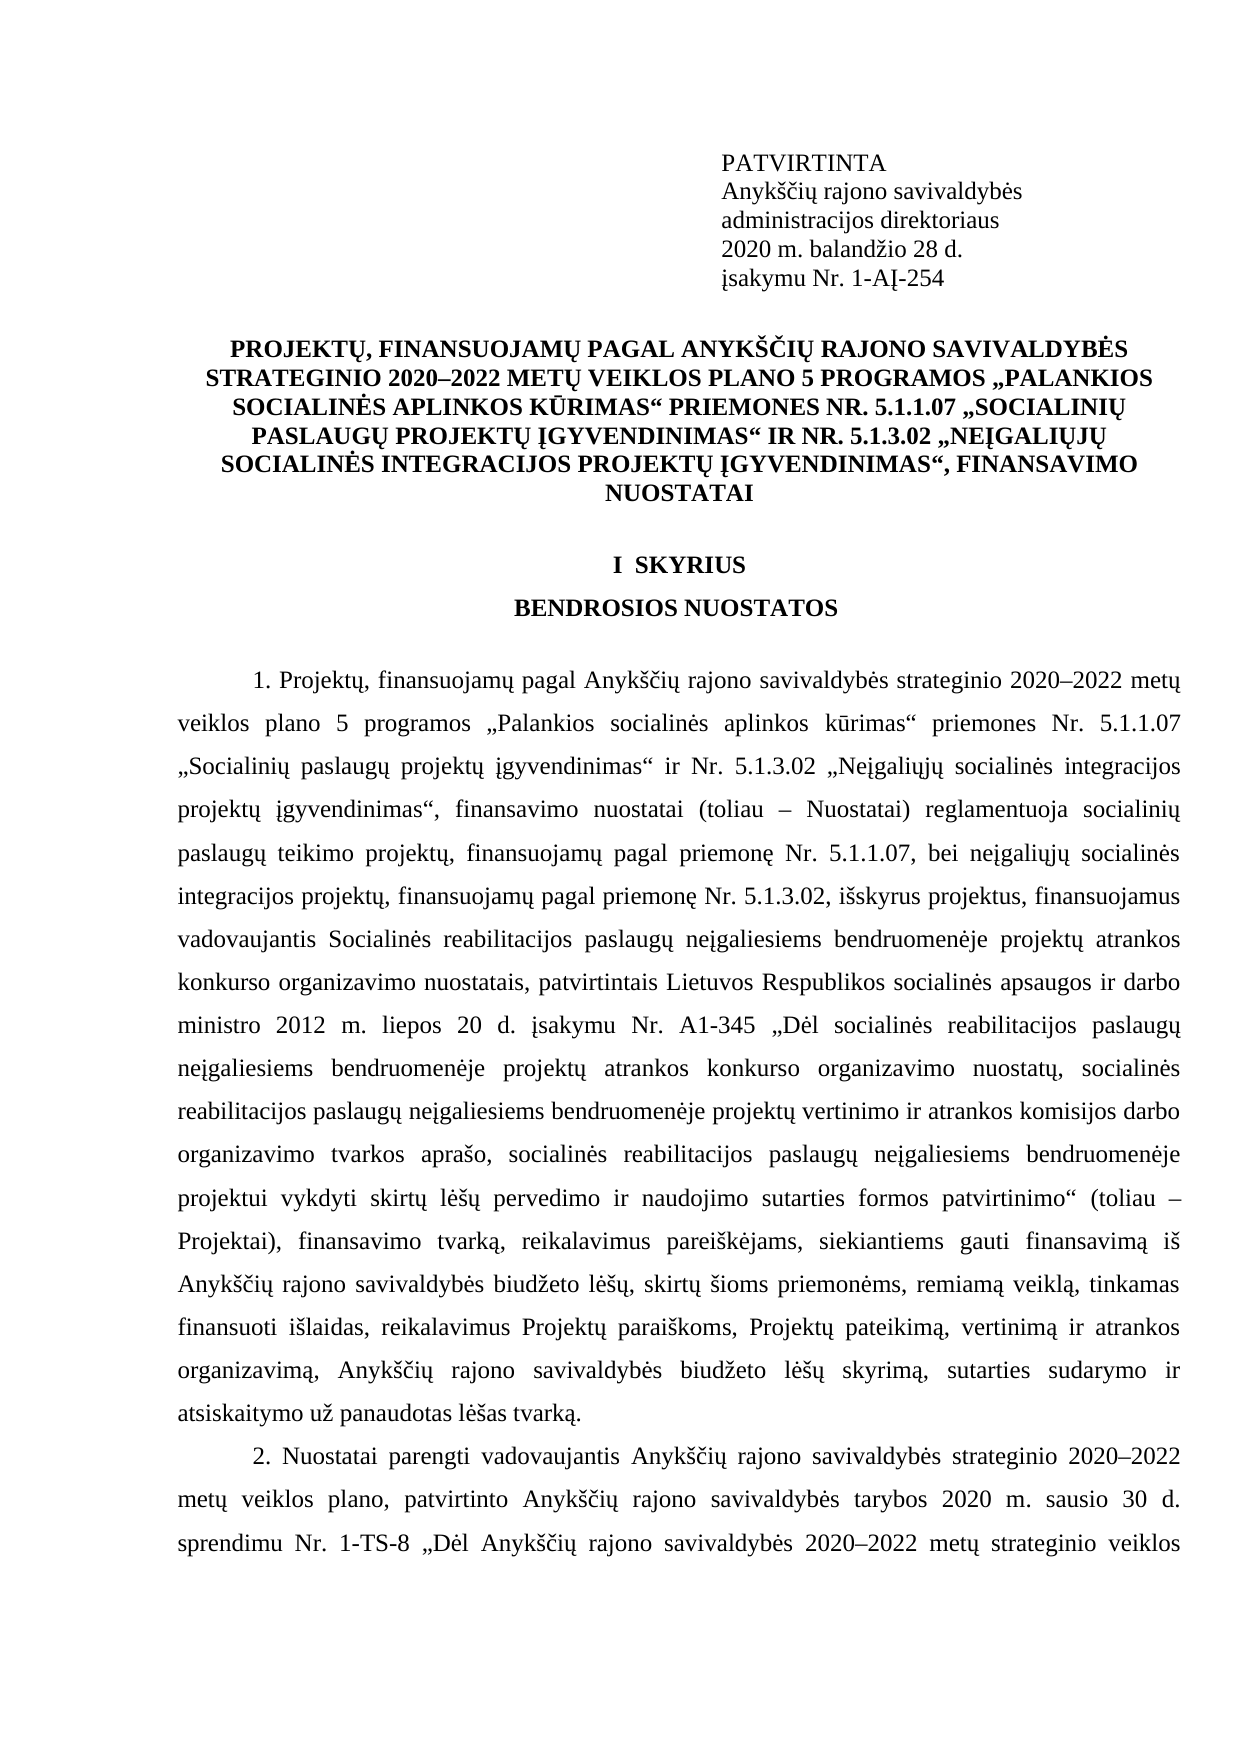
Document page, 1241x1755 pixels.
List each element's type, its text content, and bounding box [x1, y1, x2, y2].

text Anykščių rajono savivaldybės administracijos direktoriaus [721, 176, 1181, 234]
text BENDROSIOS NUOSTATOS [177, 593, 1181, 622]
text 2. Nuostatai parengti vadovaujantis Anykščių rajono savivaldybės strateginio 2020–2022 metų veiklos plano, patvirtinto Anykščių rajono savivaldybės tarybos 2020 m. sausio 30 d. sprendimu Nr. 1-TS-8 „Dėl Anykščių rajono savivaldybės 2020–2022 metų strateginio veiklos [177, 1441, 1181, 1556]
text PATVIRTINTA [646, 148, 1181, 176]
text 1. Projektų, finansuojamų pagal Anykščių rajono savivaldybės strateginio 2020–2022 metų veiklos plano 5 programos „Palankios socialinės aplinkos kūrimas“ priemones Nr. 5.1.1.07 „Socialinių paslaugų projektų įgyvendinimas“ ir Nr. 5.1.3.02 „Neįgaliųjų socialinės integracijos projektų įgyvendinimas“, finansavimo nuostatai (toliau – Nuostatai) reglamentuoja socialinių paslaugų teikimo projektų, finansuojamų pagal priemonę Nr. 5.1.1.07, bei neįgaliųjų socialinės integracijos projektų, finansuojamų pagal priemonę Nr. 5.1.3.02, išskyrus projektus, finansuojamus vadovaujantis Socialinės reabilitacijos paslaugų neįgaliesiems bendruomenėje projektų atrankos konkurso organizavimo nuostatais, patvirtintais Lietuvos Respublikos socialinės apsaugos ir darbo ministro 2012 m. liepos 20 d. įsakymu Nr. A1-345 „Dėl socialinės reabilitacijos paslaugų neįgaliesiems bendruomenėje projektų atrankos konkurso organizavimo nuostatų, socialinės reabilitacijos paslaugų neįgaliesiems bendruomenėje projektų vertinimo ir atrankos komisijos darbo organizavimo tvarkos aprašo, socialinės reabilitacijos paslaugų neįgaliesiems bendruomenėje projektui vykdyti skirtų lėšų pervedimo ir naudojimo sutarties formos patvirtinimo“ (toliau – Projektai), finansavimo tvarką, reikalavimus pareiškėjams, siekiantiems gauti finansavimą iš Anykščių rajono savivaldybės biudžeto lėšų, skirtų šioms priemonėms, remiamą veiklą, tinkamas finansuoti išlaidas, reikalavimus Projektų paraiškoms, Projektų pateikimą, vertinimą ir atrankos organizavimą, Anykščių rajono savivaldybės biudžeto lėšų skyrimą, sutarties sudarymo ir atsiskaitymo už panaudotas lėšas tvarką. [177, 665, 1181, 1427]
text 2020 m. balandžio 28 d. [721, 234, 1181, 263]
text įsakymu Nr. 1-AĮ-254 [721, 263, 1181, 291]
text I SKYRIUS [177, 550, 1181, 579]
text PROJEKTŲ, FINANSUOJAMŲ PAGAL ANYKŠČIŲ RAJONO SAVIVALDYBĖS STRATEGINIO 2020–2022 METŲ VEIKLOS PLANO 5 PROGRAMOS „PALANKIOS SOCIALINĖS APLINKOS KŪRIMAS“ PRIEMONES NR. 5.1.1.07 „SOCIALINIŲ PASLAUGŲ PROJEKTŲ ĮGYVENDINIMAS“ IR NR. 5.1.3.02 „NEĮGALIŲJŲ SOCIALINĖS INTEGRACIJOS PROJEKTŲ ĮGYVENDINIMAS“, FINANSAVIMO NUOSTATAI [177, 334, 1181, 507]
